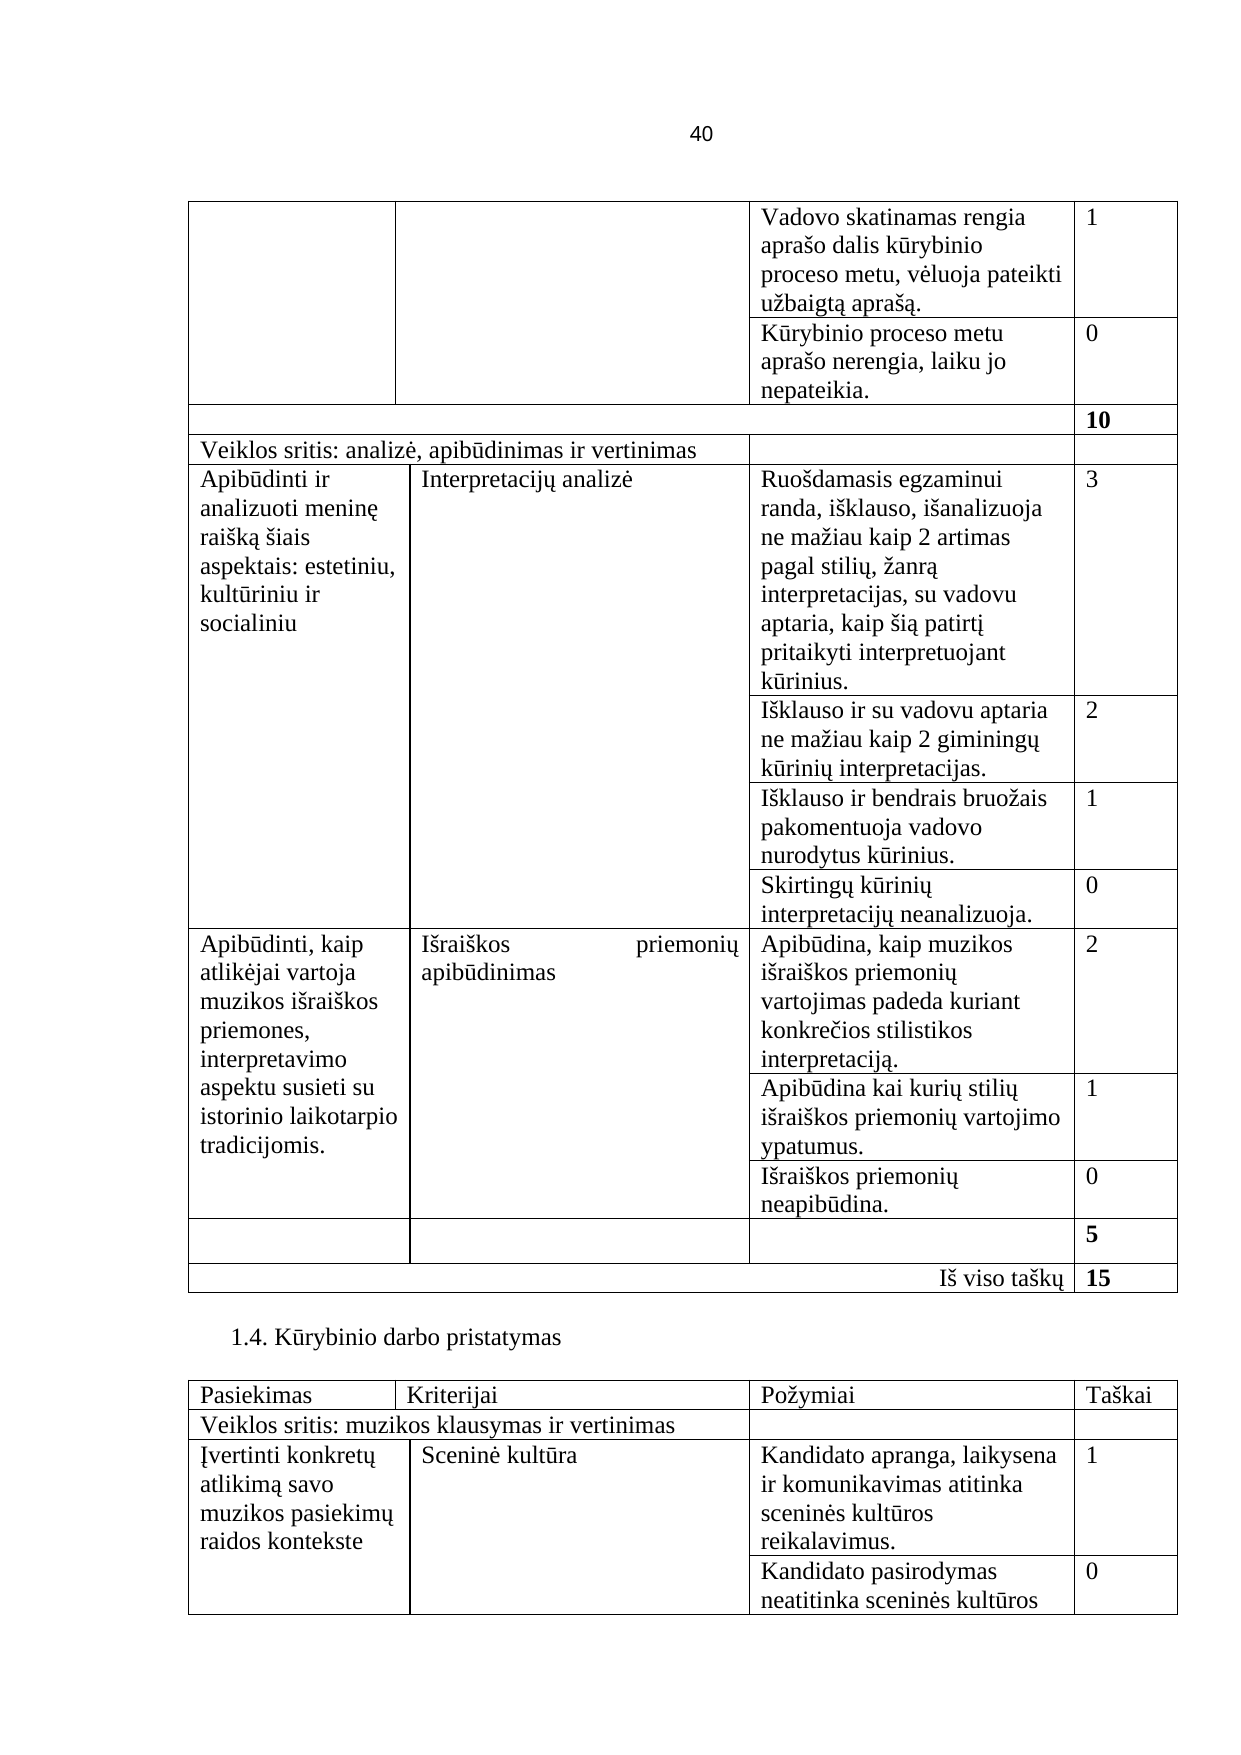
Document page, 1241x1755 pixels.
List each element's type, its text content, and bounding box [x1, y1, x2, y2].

table_header Pasiekimas [189, 1381, 395, 1409]
table_cell Apibūdinti, kaip atlikėjai vartoja muzikos išraiškos priemones, interpretavimo aspektu susieti su istorinio laikotarpio tradicijomis. [189, 929, 409, 1218]
table_cell 0 [1075, 1556, 1177, 1614]
table_cell Išraiškos priemonių neapibūdina. [750, 1161, 1074, 1218]
table_cell Išraiškos priemonių apibūdinimas [411, 929, 749, 1218]
table_cell 1 [1075, 783, 1177, 869]
table_cell Iš viso taškų [189, 1264, 1074, 1292]
text 1.4. Kūrybinio darbo pristatymas [177, 1322, 1167, 1351]
table_cell [750, 1219, 1074, 1262]
table_cell [189, 1219, 409, 1262]
table_cell 2 [1075, 696, 1177, 782]
table_cell Sceninė kultūra [411, 1440, 749, 1614]
table_header Požymiai [750, 1381, 1074, 1409]
table_header Taškai [1075, 1381, 1177, 1409]
table_cell 2 [1075, 929, 1177, 1072]
table_cell Apibūdina kai kurių stilių išraiškos priemonių vartojimo ypatumus. [750, 1074, 1074, 1160]
table_cell 5 [1075, 1219, 1177, 1262]
table_cell Skirtingų kūrinių interpretacijų neanalizuoja. [750, 870, 1074, 928]
table_cell 3 [1075, 465, 1177, 694]
table_cell Interpretacijų analizė [411, 465, 749, 928]
table_cell [1075, 435, 1177, 463]
table_cell 1 [1075, 1440, 1177, 1555]
table_cell 1 [1075, 1074, 1177, 1160]
table_cell Kūrybinio proceso metu aprašo nerengia, laiku jo nepateikia. [750, 318, 1074, 404]
table_cell [1075, 1410, 1177, 1439]
table_cell Išklauso ir bendrais bruožais pakomentuoja vadovo nurodytus kūrinius. [750, 783, 1074, 869]
table_cell Įvertinti konkretų atlikimą savo muzikos pasiekimų raidos kontekste [189, 1440, 409, 1614]
table_cell Vadovo skatinamas rengia aprašo dalis kūrybinio proceso metu, vėluoja pateikti užbaigtą aprašą. [750, 202, 1074, 317]
table_cell 0 [1075, 318, 1177, 404]
table_cell 15 [1075, 1264, 1177, 1292]
table_cell [411, 1219, 749, 1262]
table_cell [750, 1410, 1074, 1439]
table_cell [189, 405, 1074, 434]
table_cell Ruošdamasis egzaminui randa, išklauso, išanalizuoja ne mažiau kaip 2 artimas pagal stilių, žanrą interpretacijas, su vadovu aptaria, kaip šią patirtį pritaikyti interpretuojant kūrinius. [750, 465, 1074, 694]
table_cell 10 [1075, 405, 1177, 434]
table_cell Apibūdina, kaip muzikos išraiškos priemonių vartojimas padeda kuriant konkrečios stilistikos interpretaciją. [750, 929, 1074, 1072]
table_cell Kandidato apranga, laikysena ir komunikavimas atitinka sceninės kultūros reikalavimus. [750, 1440, 1074, 1555]
table_cell Veiklos sritis: muzikos klausymas ir vertinimas [189, 1410, 749, 1439]
table_cell 0 [1075, 1161, 1177, 1218]
table_cell [750, 435, 1074, 463]
table_cell [189, 202, 395, 404]
table_cell [396, 202, 749, 404]
table_cell Veiklos sritis: analizė, apibūdinimas ir vertinimas [189, 435, 749, 463]
table_header Kriterijai [396, 1381, 749, 1409]
table_cell 0 [1075, 870, 1177, 928]
table_cell Apibūdinti ir analizuoti meninę raišką šiais aspektais: estetiniu, kultūriniu ir socialiniu [189, 465, 409, 928]
table_cell 1 [1075, 202, 1177, 317]
table_cell Kandidato pasirodymas neatitinka sceninės kultūros [750, 1556, 1074, 1614]
table_cell Išklauso ir su vadovu aptaria ne mažiau kaip 2 giminingų kūrinių interpretacijas. [750, 696, 1074, 782]
